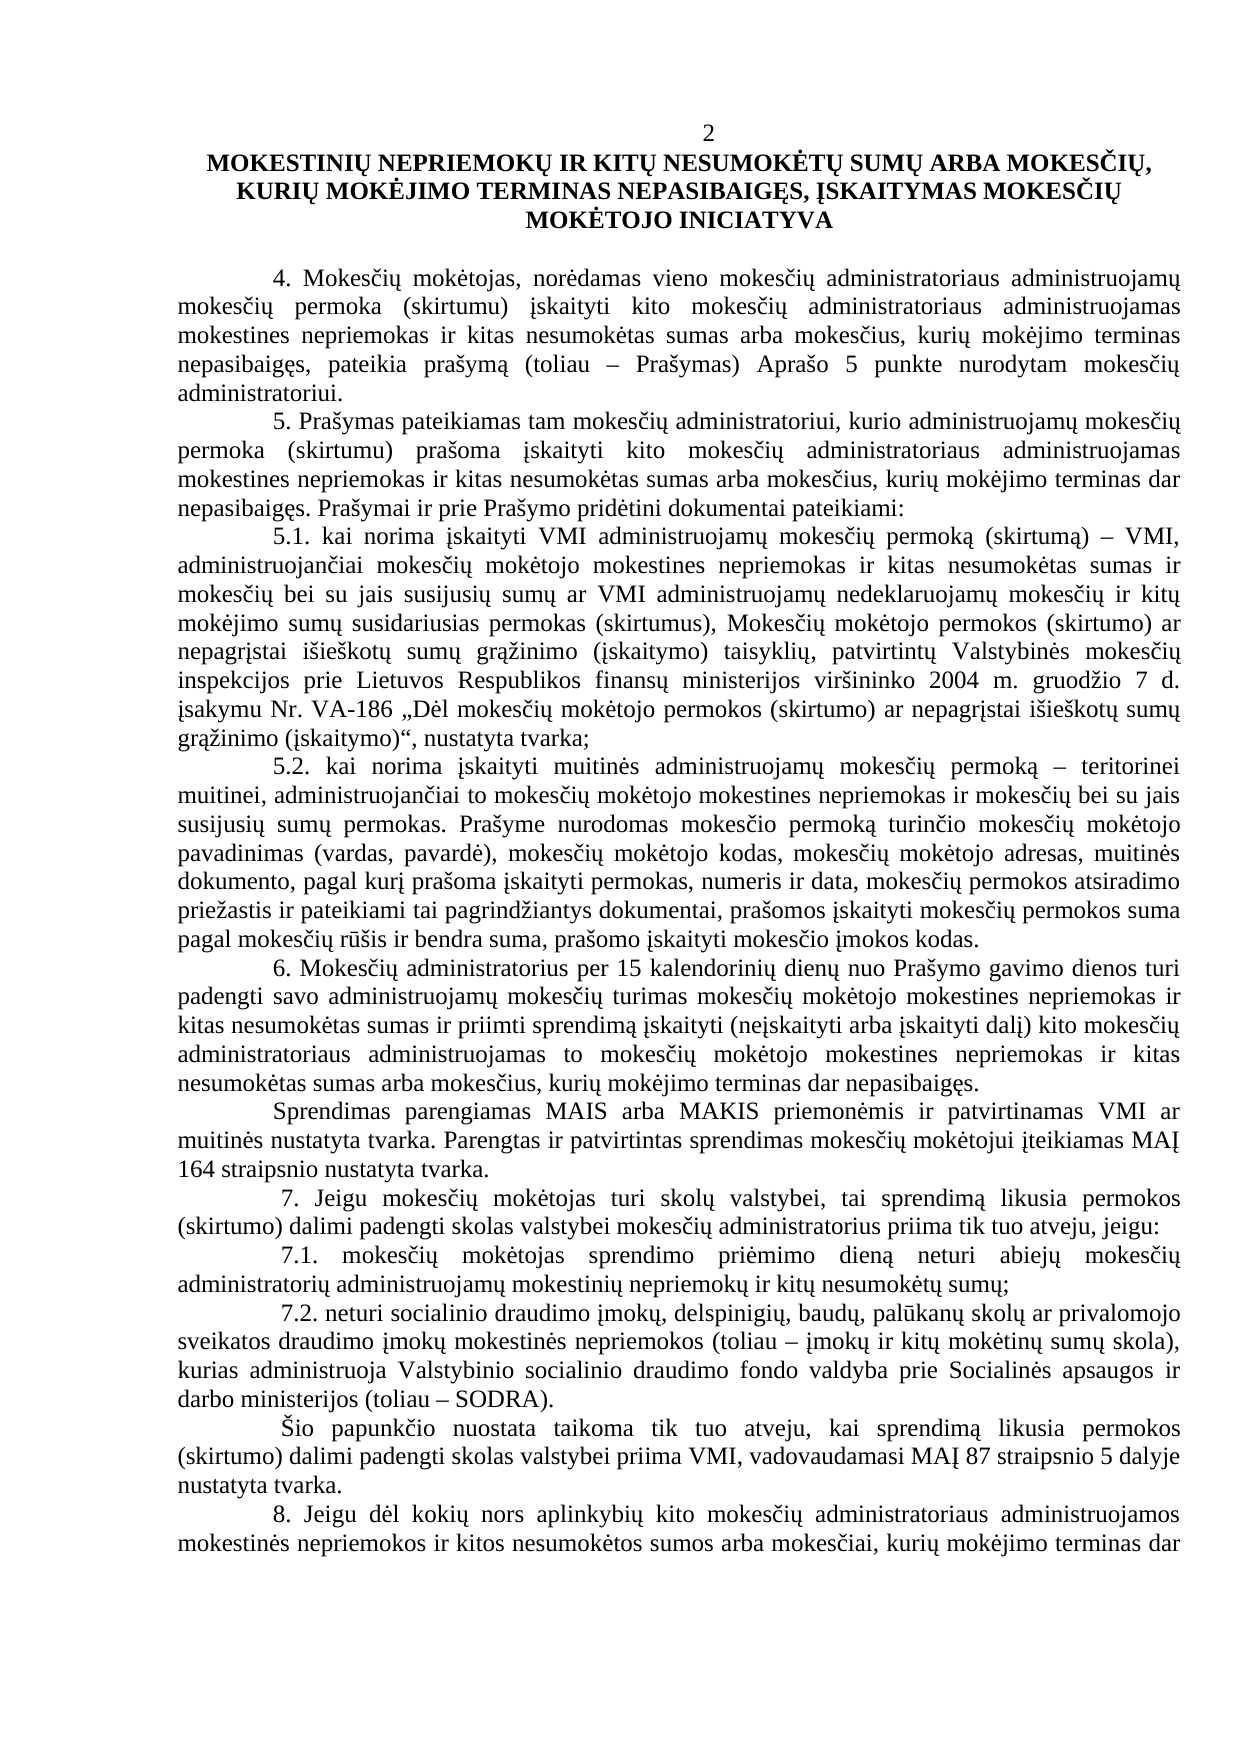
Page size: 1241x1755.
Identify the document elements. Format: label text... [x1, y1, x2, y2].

text Šio papunkčio nuostata taikoma tik tuo atveju, kai sprendimą likusia permokos (skirtumo) dalimi padengti skolas valstybei priima VMI, vadovaudamasi MAĮ 87 straipsnio 5 dalyje nustatyta tvarka. [177, 1413, 1181, 1499]
text 5. Prašymas pateikiamas tam mokesčių administratoriui, kurio administruojamų mokesčių permoka (skirtumu) prašoma įskaityti kito mokesčių administratoriaus administruojamas mokestines nepriemokas ir kitas nesumokėtas sumas arba mokesčius, kurių mokėjimo terminas dar nepasibaigęs. Prašymai ir prie Prašymo pridėtini dokumentai pateikiami: [177, 406, 1181, 521]
text 5.2. kai norima įskaityti muitinės administruojamų mokesčių permoką – teritorinei muitinei, administruojančiai to mokesčių mokėtojo mokestines nepriemokas ir mokesčių bei su jais susijusių sumų permokas. Prašyme nurodomas mokesčio permoką turinčio mokesčių mokėtojo pavadinimas (vardas, pavardė), mokesčių mokėtojo kodas, mokesčių mokėtojo adresas, muitinės dokumento, pagal kurį prašoma įskaityti permokas, numeris ir data, mokesčių permokos atsiradimo priežastis ir pateikiami tai pagrindžiantys dokumentai, prašomos įskaityti mokesčių permokos suma pagal mokesčių rūšis ir bendra suma, prašomo įskaityti mokesčio įmokos kodas. [177, 751, 1181, 953]
text 6. Mokesčių administratorius per 15 kalendorinių dienų nuo Prašymo gavimo dienos turi padengti savo administruojamų mokesčių turimas mokesčių mokėtojo mokestines nepriemokas ir kitas nesumokėtas sumas ir priimti sprendimą įskaityti (neįskaityti arba įskaityti dalį) kito mokesčių administratoriaus administruojamas to mokesčių mokėtojo mokestines nepriemokas ir kitas nesumokėtas sumas arba mokesčius, kurių mokėjimo terminas dar nepasibaigęs. [177, 953, 1181, 1096]
text Sprendimas parengiamas MAIS arba MAKIS priemonėmis ir patvirtinamas VMI ar muitinės nustatyta tvarka. Parengtas ir patvirtintas sprendimas mokesčių mokėtojui įteikiamas MAĮ 164 straipsnio nustatyta tvarka. [177, 1096, 1181, 1183]
text 4. Mokesčių mokėtojas, norėdamas vieno mokesčių administratoriaus administruojamų mokesčių permoka (skirtumu) įskaityti kito mokesčių administratoriaus administruojamas mokestines nepriemokas ir kitas nesumokėtas sumas arba mokesčius, kurių mokėjimo terminas nepasibaigęs, pateikia prašymą (toliau – Prašymas) Aprašo 5 punkte nurodytam mokesčių administratoriui. [177, 263, 1181, 406]
text 7.1. mokesčių mokėtojas sprendimo priėmimo dieną neturi abiejų mokesčių administratorių administruojamų mokestinių nepriemokų ir kitų nesumokėtų sumų; [177, 1240, 1181, 1298]
text MOKESTINIŲ NEPRIEMOKŲ IR KITŲ NESUMOKĖTŲ SUMŲ ARBA MOKESČIŲ, KURIŲ MOKĖJIMO TERMINAS NEPASIBAIGĘS, ĮSKAITYMAS MOKESČIŲ MOKĖTOJO INICIATYVA [177, 148, 1181, 234]
text 7.2. neturi socialinio draudimo įmokų, delspinigių, baudų, palūkanų skolų ar privalomojo sveikatos draudimo įmokų mokestinės nepriemokos (toliau – įmokų ir kitų mokėtinų sumų skola), kurias administruoja Valstybinio socialinio draudimo fondo valdyba prie Socialinės apsaugos ir darbo ministerijos (toliau – SODRA). [177, 1298, 1181, 1413]
text 7. Jeigu mokesčių mokėtojas turi skolų valstybei, tai sprendimą likusia permokos (skirtumo) dalimi padengti skolas valstybei mokesčių administratorius priima tik tuo atveju, jeigu: [177, 1183, 1181, 1240]
text 5.1. kai norima įskaityti VMI administruojamų mokesčių permoką (skirtumą) – VMI, administruojančiai mokesčių mokėtojo mokestines nepriemokas ir kitas nesumokėtas sumas ir mokesčių bei su jais susijusių sumų ar VMI administruojamų nedeklaruojamų mokesčių ir kitų mokėjimo sumų susidariusias permokas (skirtumus), Mokesčių mokėtojo permokos (skirtumo) ar nepagrįstai išieškotų sumų grąžinimo (įskaitymo) taisyklių, patvirtintų Valstybinės mokesčių inspekcijos prie Lietuvos Respublikos finansų ministerijos viršininko 2004 m. gruodžio 7 d. įsakymu Nr. VA-186 „Dėl mokesčių mokėtojo permokos (skirtumo) ar nepagrįstai išieškotų sumų grąžinimo (įskaitymo)“, nustatyta tvarka; [177, 521, 1181, 751]
text 8. Jeigu dėl kokių nors aplinkybių kito mokesčių administratoriaus administruojamos mokestinės nepriemokos ir kitos nesumokėtos sumos arba mokesčiai, kurių mokėjimo terminas dar [177, 1499, 1181, 1556]
